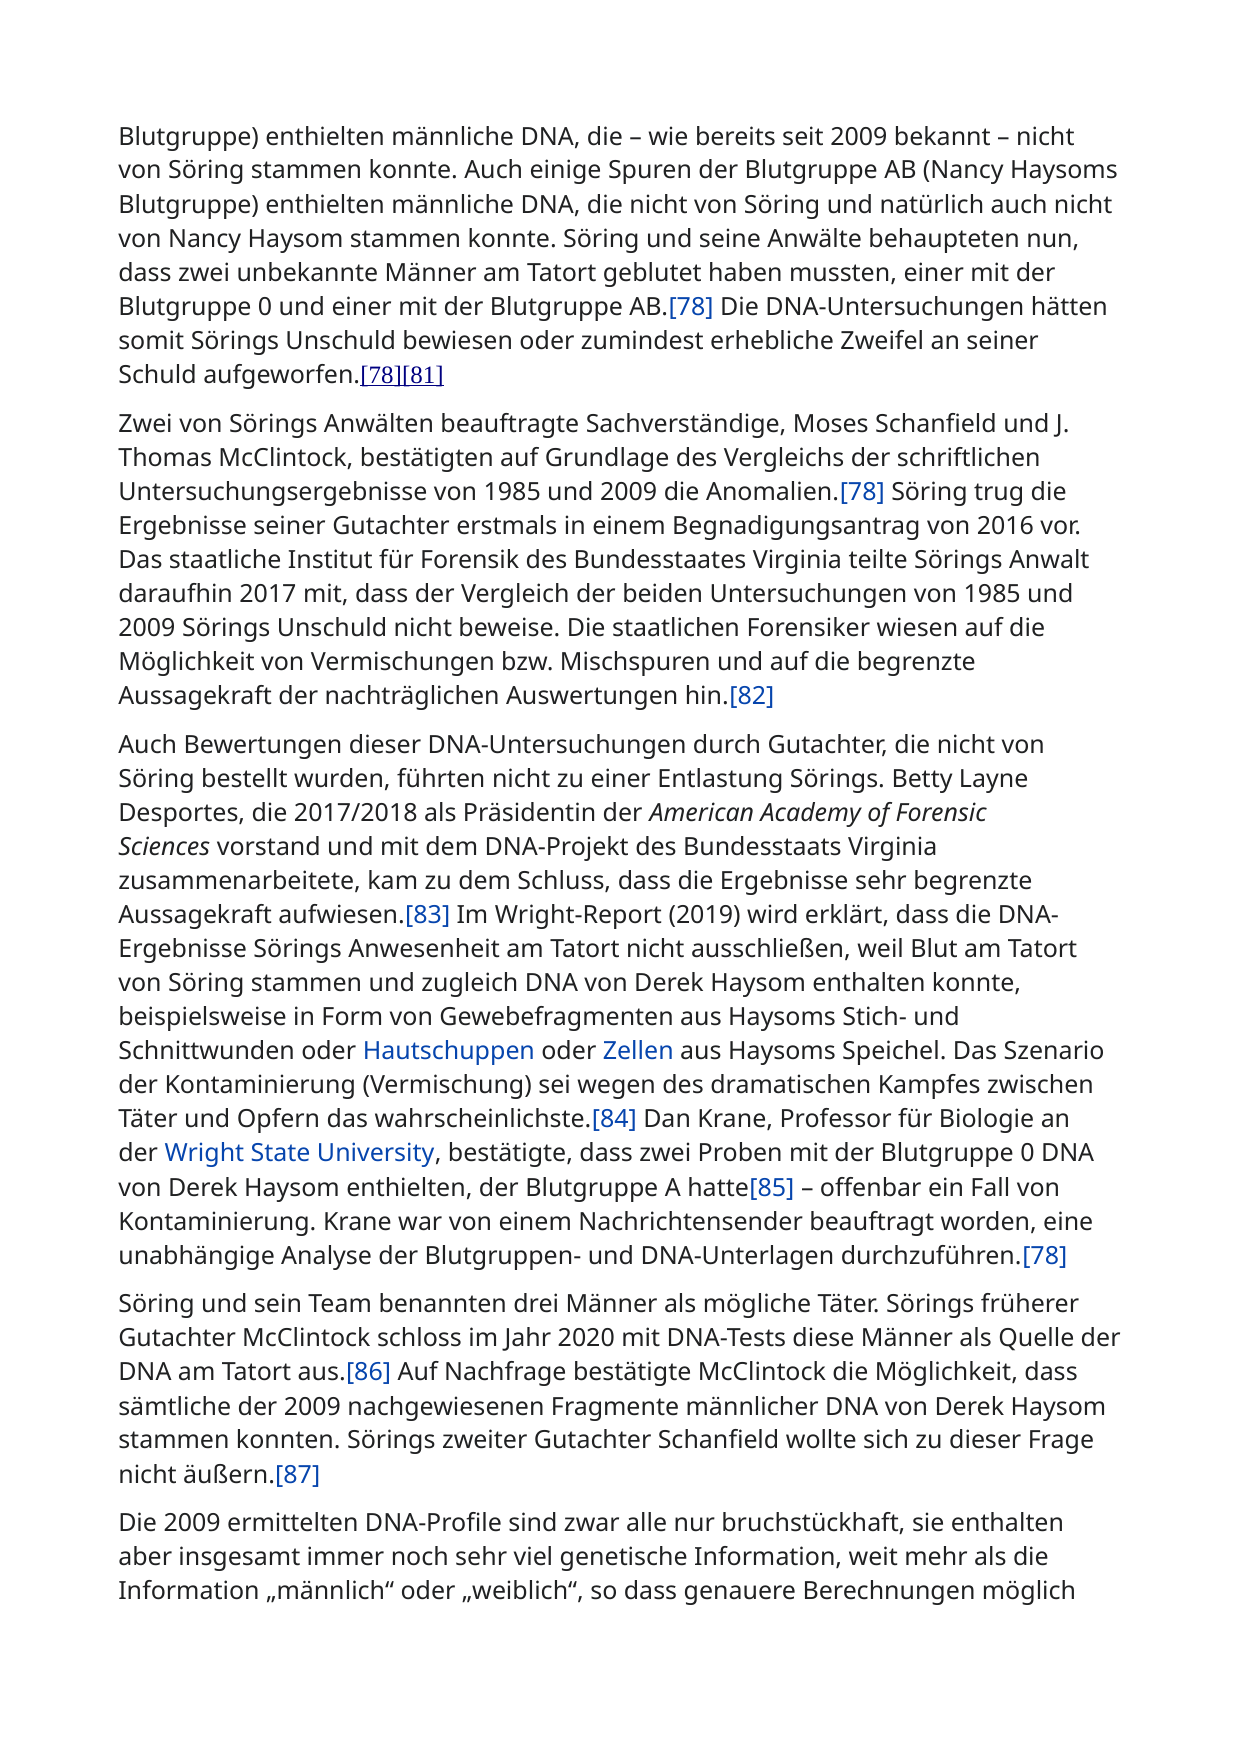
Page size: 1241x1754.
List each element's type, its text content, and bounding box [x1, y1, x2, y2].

text Auch Bewertungen dieser DNA-Untersuchungen durch Gutachter, die nicht von Söring bestellt wurden, führten nicht zu einer Entlastung Sörings. Betty Layne Desportes, die 2017/2018 als Präsidentin der American Academy of Forensic Sciences vorstand und mit dem DNA-Projekt des Bundesstaats Virginia zusammenarbeitete, kam zu dem Schluss, dass die Ergebnisse sehr begrenzte Aussagekraft aufwiesen.[83] Im Wright-Report (2019) wird erklärt, dass die DNA-Ergebnisse Sörings Anwesenheit am Tatort nicht ausschließen, weil Blut am Tatort von Söring stammen und zugleich DNA von Derek Haysom enthalten konnte, beispielsweise in Form von Gewebefragmenten aus Haysoms Stich- und Schnittwunden oder Hautschuppen oder Zellen aus Haysoms Speichel. Das Szenario der Kontaminierung (Vermischung) sei wegen des dramatischen Kampfes zwischen Täter und Opfern das wahrscheinlichste.[84] Dan Krane, Professor für Biologie an der Wright State University, bestätigte, dass zwei Proben mit der Blutgruppe 0 DNA von Derek Haysom enthielten, der Blutgruppe A hatte[85] – offenbar ein Fall von Kontaminierung. Krane war von einem Nachrichtensender beauftragt worden, eine unabhängige Analyse der Blutgruppen- und DNA-Unterlagen durchzuführen.[78] [118, 726, 1122, 1271]
text Söring und sein Team benannten drei Männer als mögliche Täter. Sörings früherer Gutachter McClintock schloss im Jahr 2020 mit DNA-Tests diese Männer als Quelle der DNA am Tatort aus.[86] Auf Nachfrage bestätigte McClintock die Möglichkeit, dass sämtliche der 2009 nachgewiesenen Fragmente männlicher DNA von Derek Haysom stammen konnten. Sörings zweiter Gutachter Schanfield wollte sich zu dieser Frage nicht äußern.[87] [118, 1286, 1122, 1490]
text Blutgruppe) enthielten männliche DNA, die – wie bereits seit 2009 bekannt – nicht von Söring stammen konnte. Auch einige Spuren der Blutgruppe AB (Nancy Haysoms Blutgruppe) enthielten männliche DNA, die nicht von Söring und natürlich auch nicht von Nancy Haysom stammen konnte. Söring und seine Anwälte behaupteten nun, dass zwei unbekannte Männer am Tatort geblutet haben mussten, einer mit der Blutgruppe 0 und einer mit der Blutgruppe AB.[78] Die DNA-Untersuchungen hätten somit Sörings Unschuld bewiesen oder zumindest erhebliche Zweifel an seiner Schuld aufgeworfen.[78][81] [118, 118, 1122, 391]
text Zwei von Sörings Anwälten beauftragte Sachverständige, Moses Schanfield und J. Thomas McClintock, bestätigten auf Grundlage des Vergleichs der schriftlichen Untersuchungsergebnisse von 1985 und 2009 die Anomalien.[78] Söring trug die Ergebnisse seiner Gutachter erstmals in einem Begnadigungsantrag von 2016 vor. Das staatliche Institut für Forensik des Bundesstaates Virginia teilte Sörings Anwalt daraufhin 2017 mit, dass der Vergleich der beiden Untersuchungen von 1985 und 2009 Sörings Unschuld nicht beweise. Die staatlichen Forensiker wiesen auf die Möglichkeit von Vermischungen bzw. Mischspuren und auf die begrenzte Aussagekraft der nachträglichen Auswertungen hin.[82] [118, 405, 1122, 712]
text Die 2009 ermittelten DNA-Profile sind zwar alle nur bruchstückhaft, sie enthalten aber insgesamt immer noch sehr viel genetische Information, weit mehr als die Information „männlich“ oder „weiblich“, so dass genauere Berechnungen möglich [118, 1505, 1122, 1607]
